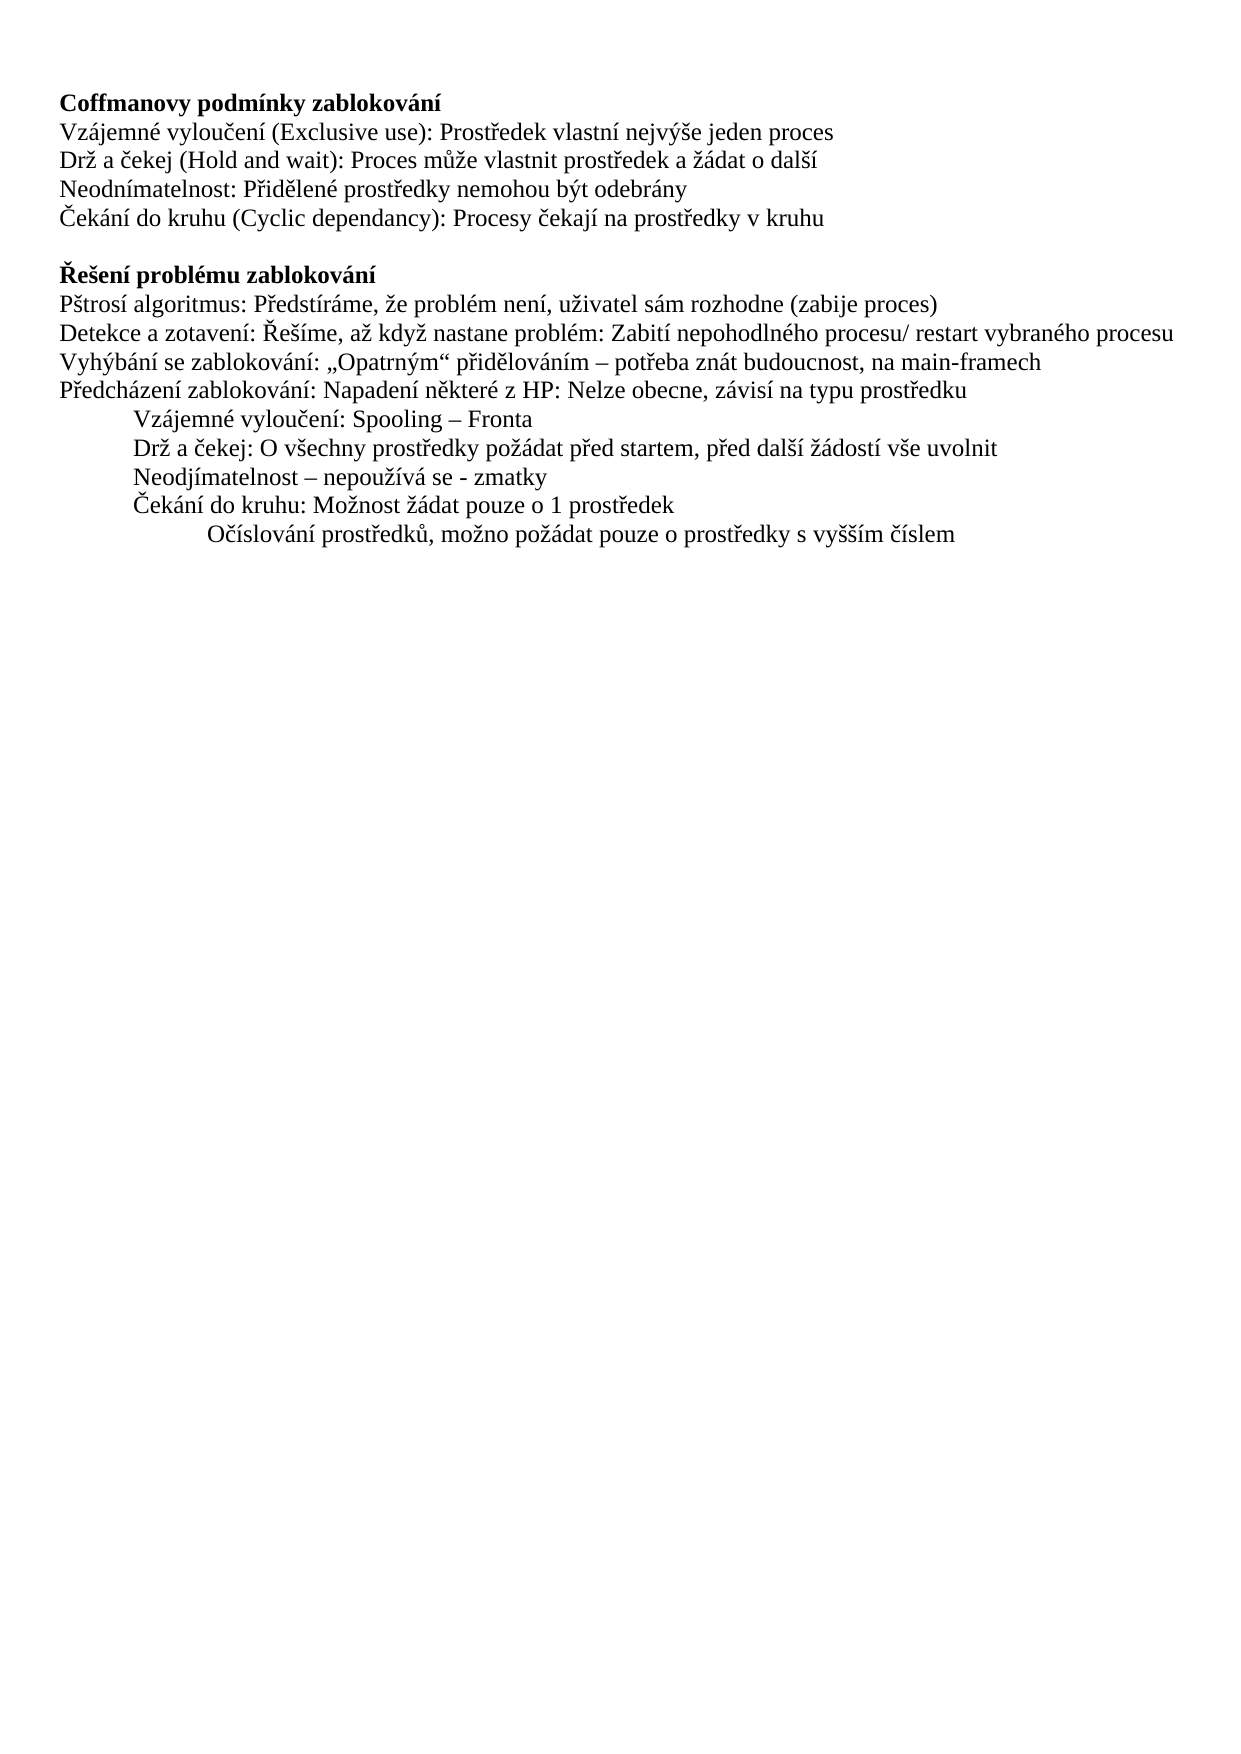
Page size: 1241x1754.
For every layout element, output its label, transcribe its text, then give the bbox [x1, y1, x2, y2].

text Čekání do kruhu (Cyclic dependancy): Procesy čekají na prostředky v kruhu [59, 203, 1181, 232]
text Detekce a zotavení: Řešíme, až když nastane problém: Zabití nepohodlného procesu/ restart vybraného procesu [59, 318, 1181, 347]
text Řešení problému zablokování [59, 260, 1181, 289]
text Neodjímatelnost – nepoužívá se - zmatky [59, 462, 1181, 490]
text Drž a čekej: O všechny prostředky požádat před startem, před další žádostí vše uvolnit [59, 433, 1181, 462]
text Předcházení zablokování: Napadení některé z HP: Nelze obecne, závisí na typu prostředku [59, 375, 1181, 404]
text Vzájemné vyloučení: Spooling – Fronta [59, 404, 1181, 433]
text Vzájemné vyloučení (Exclusive use): Prostředek vlastní nejvýše jeden proces [59, 117, 1181, 145]
text Drž a čekej (Hold and wait): Proces může vlastnit prostředek a žádat o další [59, 145, 1181, 174]
text Vyhýbání se zablokování: „Opatrným“ přidělováním – potřeba znát budoucnost, na main-framech [59, 347, 1181, 375]
text Pštrosí algoritmus: Předstíráme, že problém není, uživatel sám rozhodne (zabije proces) [59, 289, 1181, 318]
text Čekání do kruhu: Možnost žádat pouze o 1 prostředek [59, 490, 1181, 519]
text Neodnímatelnost: Přidělené prostředky nemohou být odebrány [59, 174, 1181, 203]
text Očíslování prostředků, možno požádat pouze o prostředky s vyšším číslem [59, 519, 1181, 548]
text Coffmanovy podmínky zablokování [59, 88, 1181, 117]
